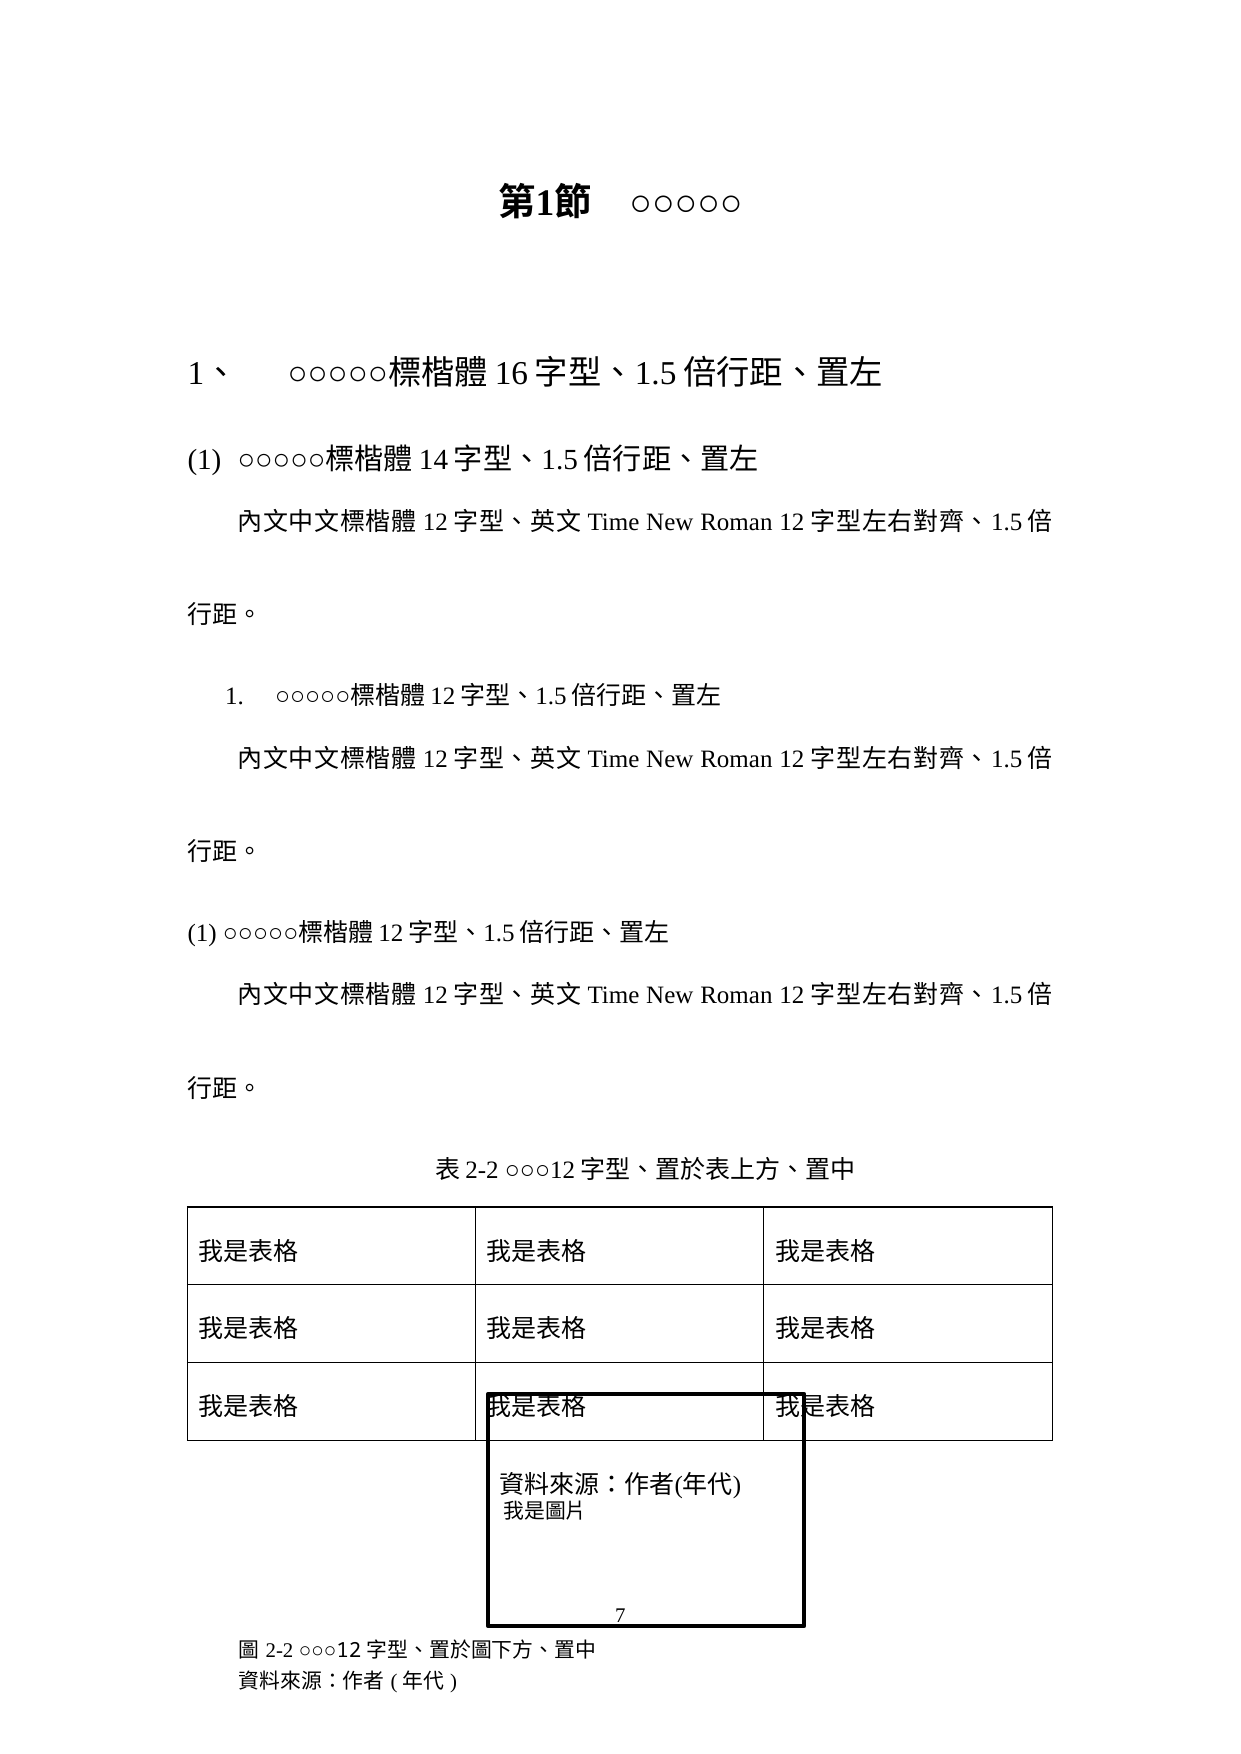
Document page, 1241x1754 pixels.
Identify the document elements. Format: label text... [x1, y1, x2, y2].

text 內文中文標楷體12字型、英文Time New Roman 12字型左右對齊、1.5倍行距。 [187, 714, 1053, 871]
text 資料來源：作者(年代) [806, 1441, 1053, 1503]
text (1) ○○○○○標楷體12字型、1.5倍行距、置左 [187, 889, 1053, 951]
table_cell 我是表格 [188, 1363, 475, 1440]
text 內文中文標楷體12字型、英文Time New Roman 12字型左右對齊、1.5倍行距。 [187, 951, 1053, 1108]
table_header 我是表格 [188, 1208, 475, 1284]
table_cell 我是表格 [764, 1363, 1052, 1440]
list ○○○○○標楷體16字型、1.5倍行距、置左 [187, 328, 1053, 391]
text 資料來源：作者(年代) [187, 1441, 486, 1503]
list ○○○○○標楷體14字型、1.5倍行距、置左 [187, 415, 1053, 478]
table_header 我是表格 [764, 1208, 1052, 1284]
list ○○○○○標楷體12字型、1.5倍行距、置左 [225, 652, 1053, 714]
table_cell 我是表格 [764, 1285, 1052, 1362]
table_cell 我是表格 [476, 1285, 763, 1362]
text 內文中文標楷體12字型、英文Time New Roman 12字型左右對齊、1.5倍行距。 [187, 478, 1053, 634]
text 表2-2 ○○○12字型、置於表上方、置中 [187, 1126, 1053, 1188]
subtitle ○○○○○ [187, 157, 1053, 220]
table_cell 我是表格 [476, 1363, 763, 1440]
table_header 我是表格 [476, 1208, 763, 1284]
table_cell 我是表格 [188, 1285, 475, 1362]
